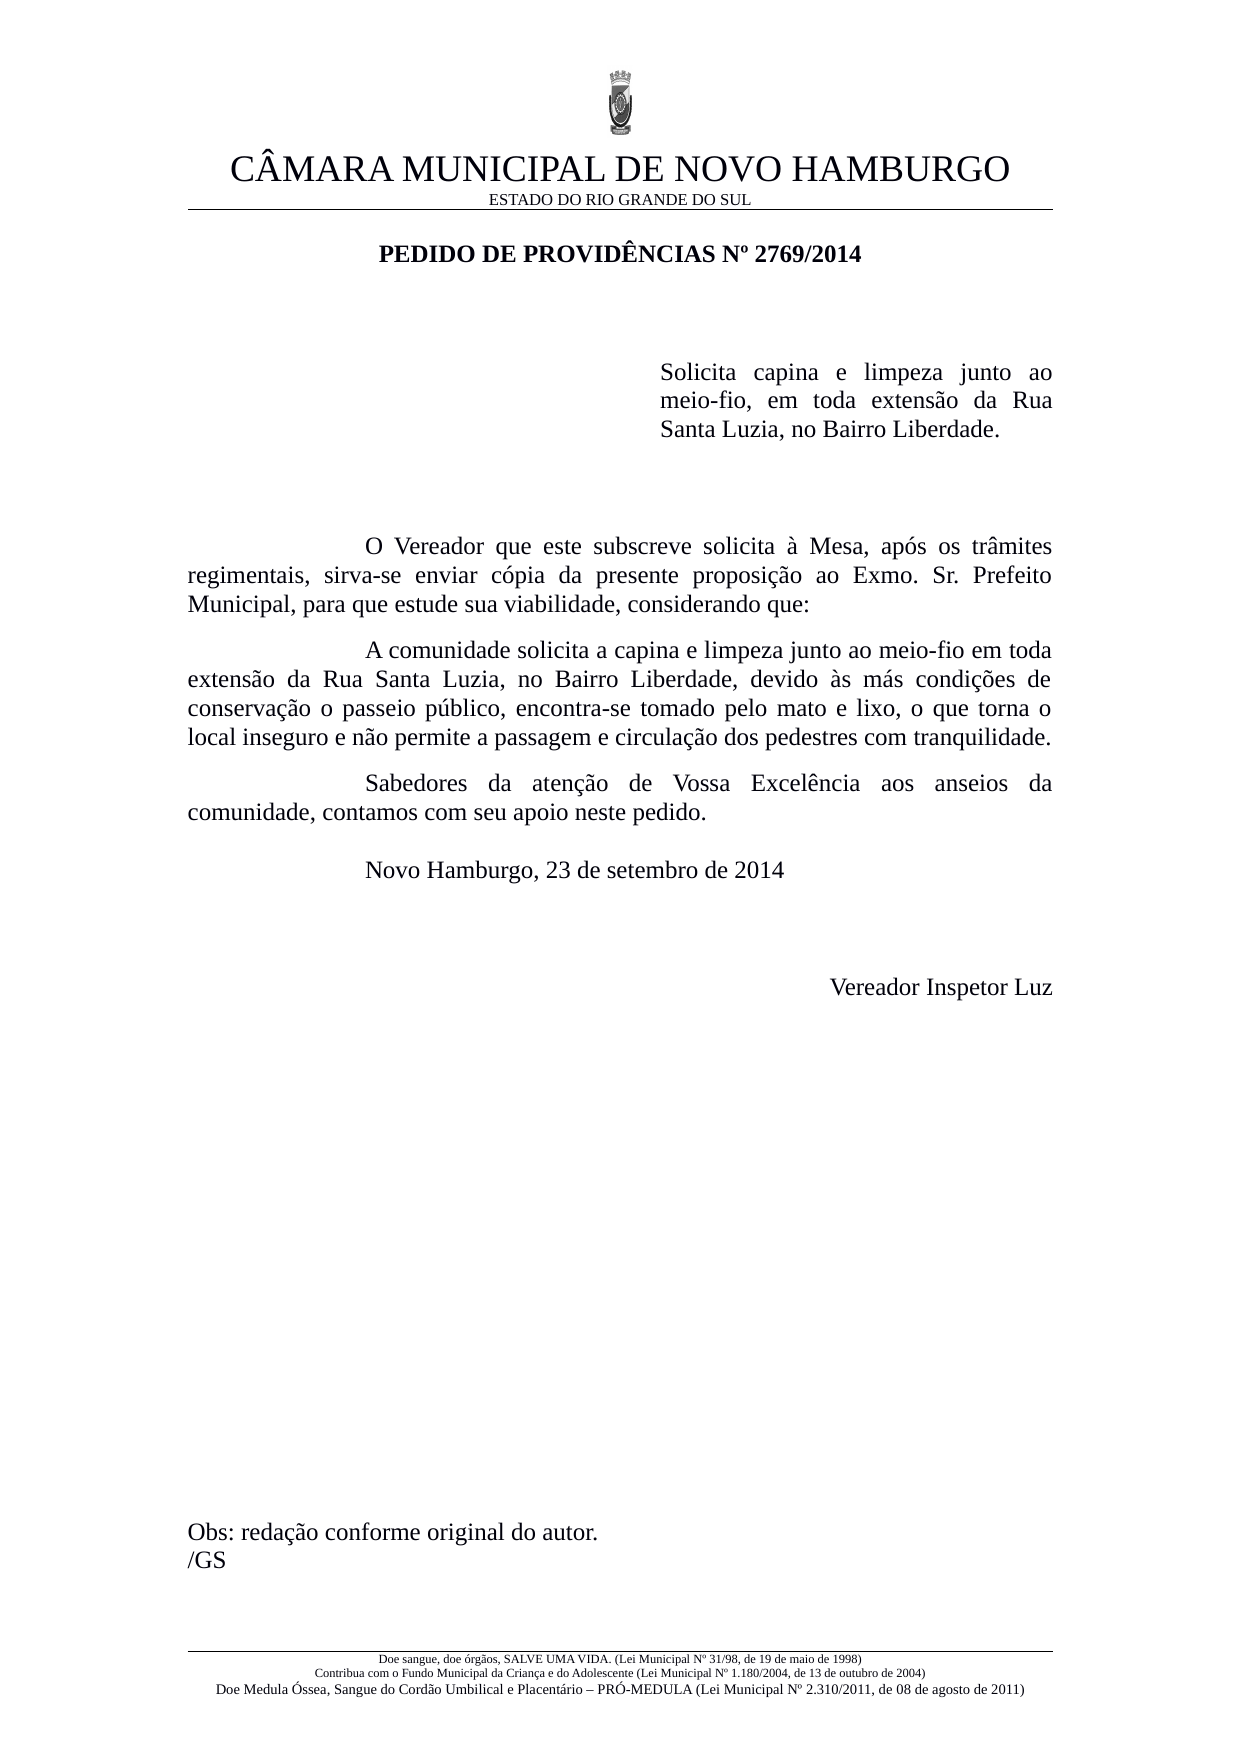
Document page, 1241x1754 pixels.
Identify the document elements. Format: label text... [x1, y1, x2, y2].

text Obs: redação conforme original do autor. [187, 1517, 1053, 1545]
text /GS [187, 1545, 1053, 1574]
text A comunidade solicita a capina e limpeza junto ao meio-fio em toda extensão da Rua Santa Luzia, no Bairro Liberdade, devido às más condições de conservação o passeio público, encontra-se tomado pelo mato e lixo, o que torna o local inseguro e não permite a passagem e circulação dos pedestres com tranquilidade. [187, 635, 1053, 750]
text O Vereador que este subscreve solicita à Mesa, após os trâmites regimentais, sirva-se enviar cópia da presente proposição ao Exmo. Sr. Prefeito Municipal, para que estude sua viabilidade, considerando que: [187, 531, 1053, 618]
text Sabedores da atenção de Vossa Excelência aos anseios da comunidade, contamos com seu apoio neste pedido. [187, 768, 1053, 826]
text Solicita capina e limpeza junto ao meio-fio, em toda extensão da Rua Santa Luzia, no Bairro Liberdade. [660, 357, 1053, 443]
text Vereador Inspetor Luz [187, 972, 1053, 1001]
text PEDIDO DE PROVIDÊNCIAS Nº 2769/2014 [187, 239, 1053, 268]
text Novo Hamburgo, 23 de setembro de 2014 [187, 855, 1053, 884]
